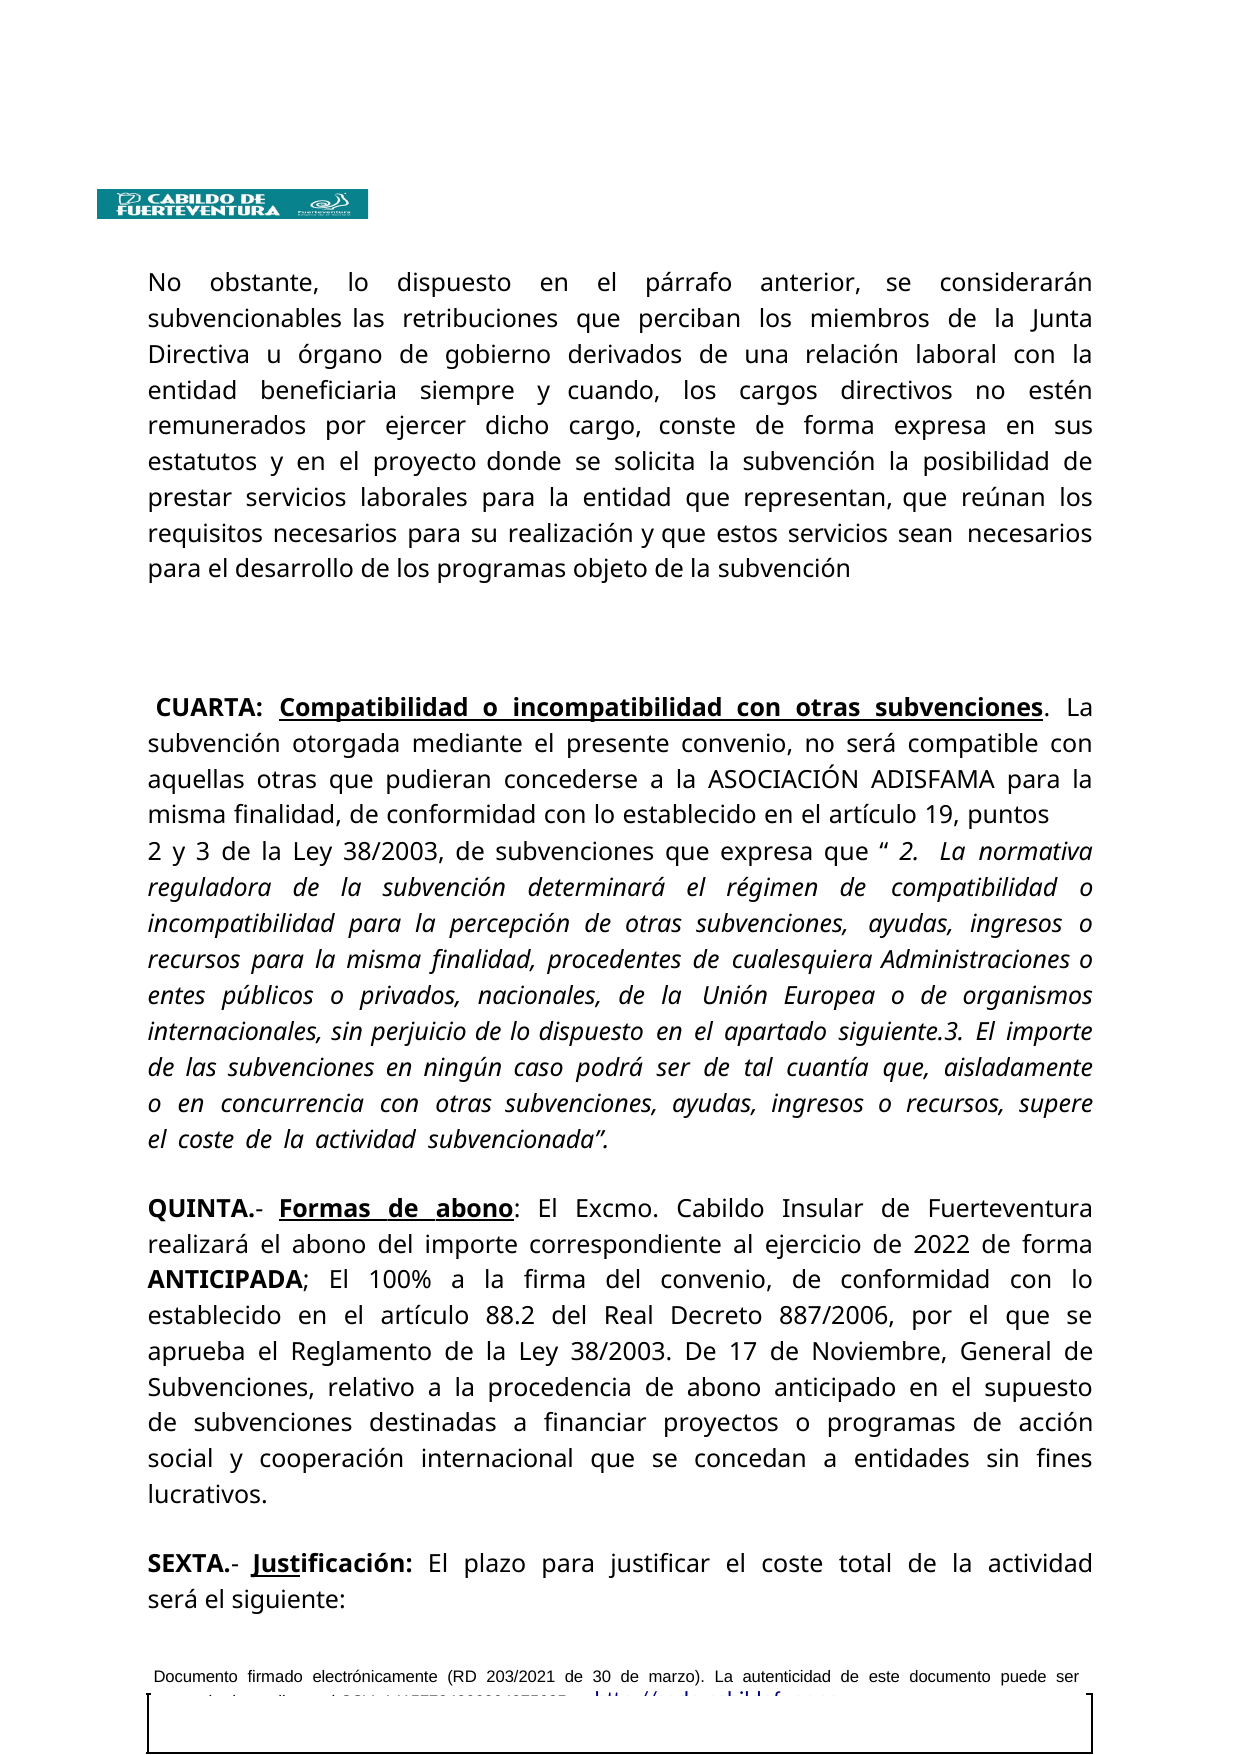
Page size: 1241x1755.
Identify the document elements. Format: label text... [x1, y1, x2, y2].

picture [97, 189, 369, 219]
text QUINTA.- Formas de abono: El Excmo. Cabildo Insular de Fuerteventura realizará el abono del importe correspondiente al ejercicio de 2022 de forma ANTICIPADA; El 100% a la firma del convenio, de conformidad con lo establecido en el artículo 88.2 del Real Decreto 887/2006, por el que se aprueba el Reglamento de la Ley 38/2003. De 17 de Noviembre, General de Subvenciones, relativo a la procedencia de abono anticipado en el supuesto de subvenciones destinadas a financiar proyectos o programas de acción social y cooperación internacional que se concedan a entidades sin fines lucrativos. [147, 1191, 1093, 1511]
text 2 y 3 de la Ley 38/2003, de subvenciones que expresa que “ 2. La normativa reguladora de la subvención determinará el régimen de compatibilidad o incompatibilidad para la percepción de otras subvenciones, ayudas, ingresos o recursos para la misma finalidad, procedentes de cualesquiera Administraciones o entes públicos o privados, nacionales, de la Unión Europea o de organismos internacionales, sin perjuicio de lo dispuesto en el apartado siguiente.3. El importe de las subvenciones en ningún caso podrá ser de tal cuantía que, aisladamente o en concurrencia con otras subvenciones, ayudas, ingresos o recursos, supere el coste de la actividad subvencionada”. [147, 833, 1093, 1156]
text No obstante, lo dispuesto en el párrafo anterior, se considerarán subvencionables las retribuciones que perciban los miembros de la Junta Directiva u órgano de gobierno derivados de una relación laboral con la entidad beneficiaria siempre y cuando, los cargos directivos no estén remunerados por ejercer dicho cargo, conste de forma expresa en sus estatutos y en el proyecto donde se solicita la subvención la posibilidad de prestar servicios laborales para la entidad que representan, que reúnan los requisitos necesarios para su realización y que estos servicios sean necesarios para el desarrollo de los programas objeto de la subvención [147, 265, 1093, 585]
text CUARTA: Compatibilidad o incompatibilidad con otras subvenciones. La subvención otorgada mediante el presente convenio, no será compatible con aquellas otras que pudieran concederse a la ASOCIACIÓN ADISFAMA para la misma finalidad, de conformidad con lo establecido en el artículo 19, puntos [147, 690, 1093, 831]
text SEXTA.- Justificación: El plazo para justificar el coste total de la actividad será el siguiente: [147, 1546, 1093, 1616]
